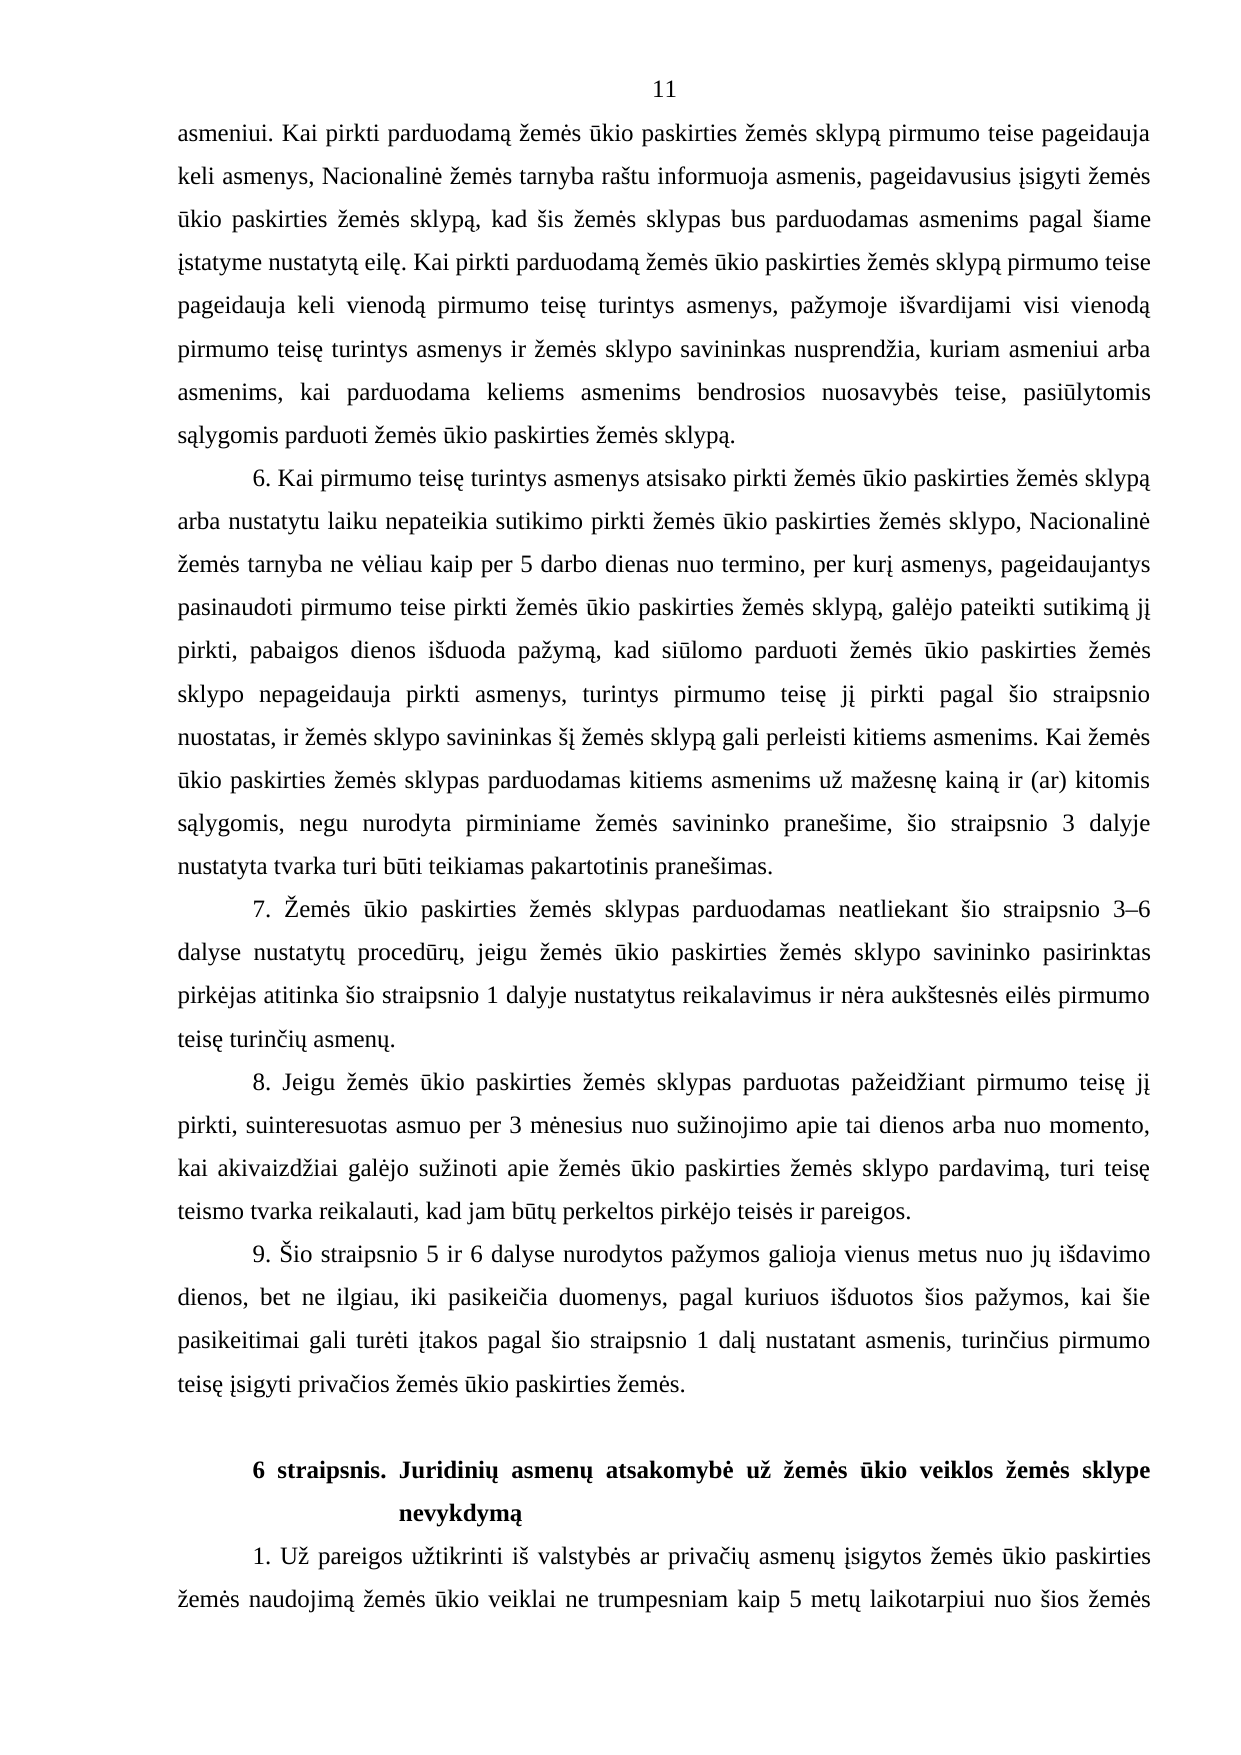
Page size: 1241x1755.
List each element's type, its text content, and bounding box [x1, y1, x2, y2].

text 6. Kai pirmumo teisę turintys asmenys atsisako pirkti žemės ūkio paskirties žemės sklypą arba nustatytu laiku nepateikia sutikimo pirkti žemės ūkio paskirties žemės sklypo, Nacionalinė žemės tarnyba ne vėliau kaip per 5 darbo dienas nuo termino, per kurį asmenys, pageidaujantys pasinaudoti pirmumo teise pirkti žemės ūkio paskirties žemės sklypą, galėjo pateikti sutikimą jį pirkti, pabaigos dienos išduoda pažymą, kad siūlomo parduoti žemės ūkio paskirties žemės sklypo nepageidauja pirkti asmenys, turintys pirmumo teisę jį pirkti pagal šio straipsnio nuostatas, ir žemės sklypo savininkas šį žemės sklypą gali perleisti kitiems asmenims. Kai žemės ūkio paskirties žemės sklypas parduodamas kitiems asmenims už mažesnę kainą ir (ar) kitomis sąlygomis, negu nurodyta pirminiame žemės savininko pranešime, šio straipsnio 3 dalyje nustatyta tvarka turi būti teikiamas pakartotinis pranešimas. [177, 463, 1152, 880]
text 6 straipsnis. Juridinių asmenų atsakomybė už žemės ūkio veiklos žemės sklype nevykdymą [252, 1455, 1152, 1527]
text asmeniui. Kai pirkti parduodamą žemės ūkio paskirties žemės sklypą pirmumo teise pageidauja keli asmenys, Nacionalinė žemės tarnyba raštu informuoja asmenis, pageidavusius įsigyti žemės ūkio paskirties žemės sklypą, kad šis žemės sklypas bus parduodamas asmenims pagal šiame įstatyme nustatytą eilę. Kai pirkti parduodamą žemės ūkio paskirties žemės sklypą pirmumo teise pageidauja keli vienodą pirmumo teisę turintys asmenys, pažymoje išvardijami visi vienodą pirmumo teisę turintys asmenys ir žemės sklypo savininkas nusprendžia, kuriam asmeniui arba asmenims, kai parduodama keliems asmenims bendrosios nuosavybės teise, pasiūlytomis sąlygomis parduoti žemės ūkio paskirties žemės sklypą. [177, 118, 1152, 449]
text 9. Šio straipsnio 5 ir 6 dalyse nurodytos pažymos galioja vienus metus nuo jų išdavimo dienos, bet ne ilgiau, iki pasikeičia duomenys, pagal kuriuos išduotos šios pažymos, kai šie pasikeitimai gali turėti įtakos pagal šio straipsnio 1 dalį nustatant asmenis, turinčius pirmumo teisę įsigyti privačios žemės ūkio paskirties žemės. [177, 1239, 1152, 1397]
text 7. Žemės ūkio paskirties žemės sklypas parduodamas neatliekant šio straipsnio 3–6 dalyse nustatytų procedūrų, jeigu žemės ūkio paskirties žemės sklypo savininko pasirinktas pirkėjas atitinka šio straipsnio 1 dalyje nustatytus reikalavimus ir nėra aukštesnės eilės pirmumo teisę turinčių asmenų. [177, 894, 1152, 1052]
text 1. Už pareigos užtikrinti iš valstybės ar privačių asmenų įsigytos žemės ūkio paskirties žemės naudojimą žemės ūkio veiklai ne trumpesniam kaip 5 metų laikotarpiui nuo šios žemės [177, 1541, 1152, 1613]
text 8. Jeigu žemės ūkio paskirties žemės sklypas parduotas pažeidžiant pirmumo teisę jį pirkti, suinteresuotas asmuo per 3 mėnesius nuo sužinojimo apie tai dienos arba nuo momento, kai akivaizdžiai galėjo sužinoti apie žemės ūkio paskirties žemės sklypo pardavimą, turi teisę teismo tvarka reikalauti, kad jam būtų perkeltos pirkėjo teisės ir pareigos. [177, 1067, 1152, 1225]
